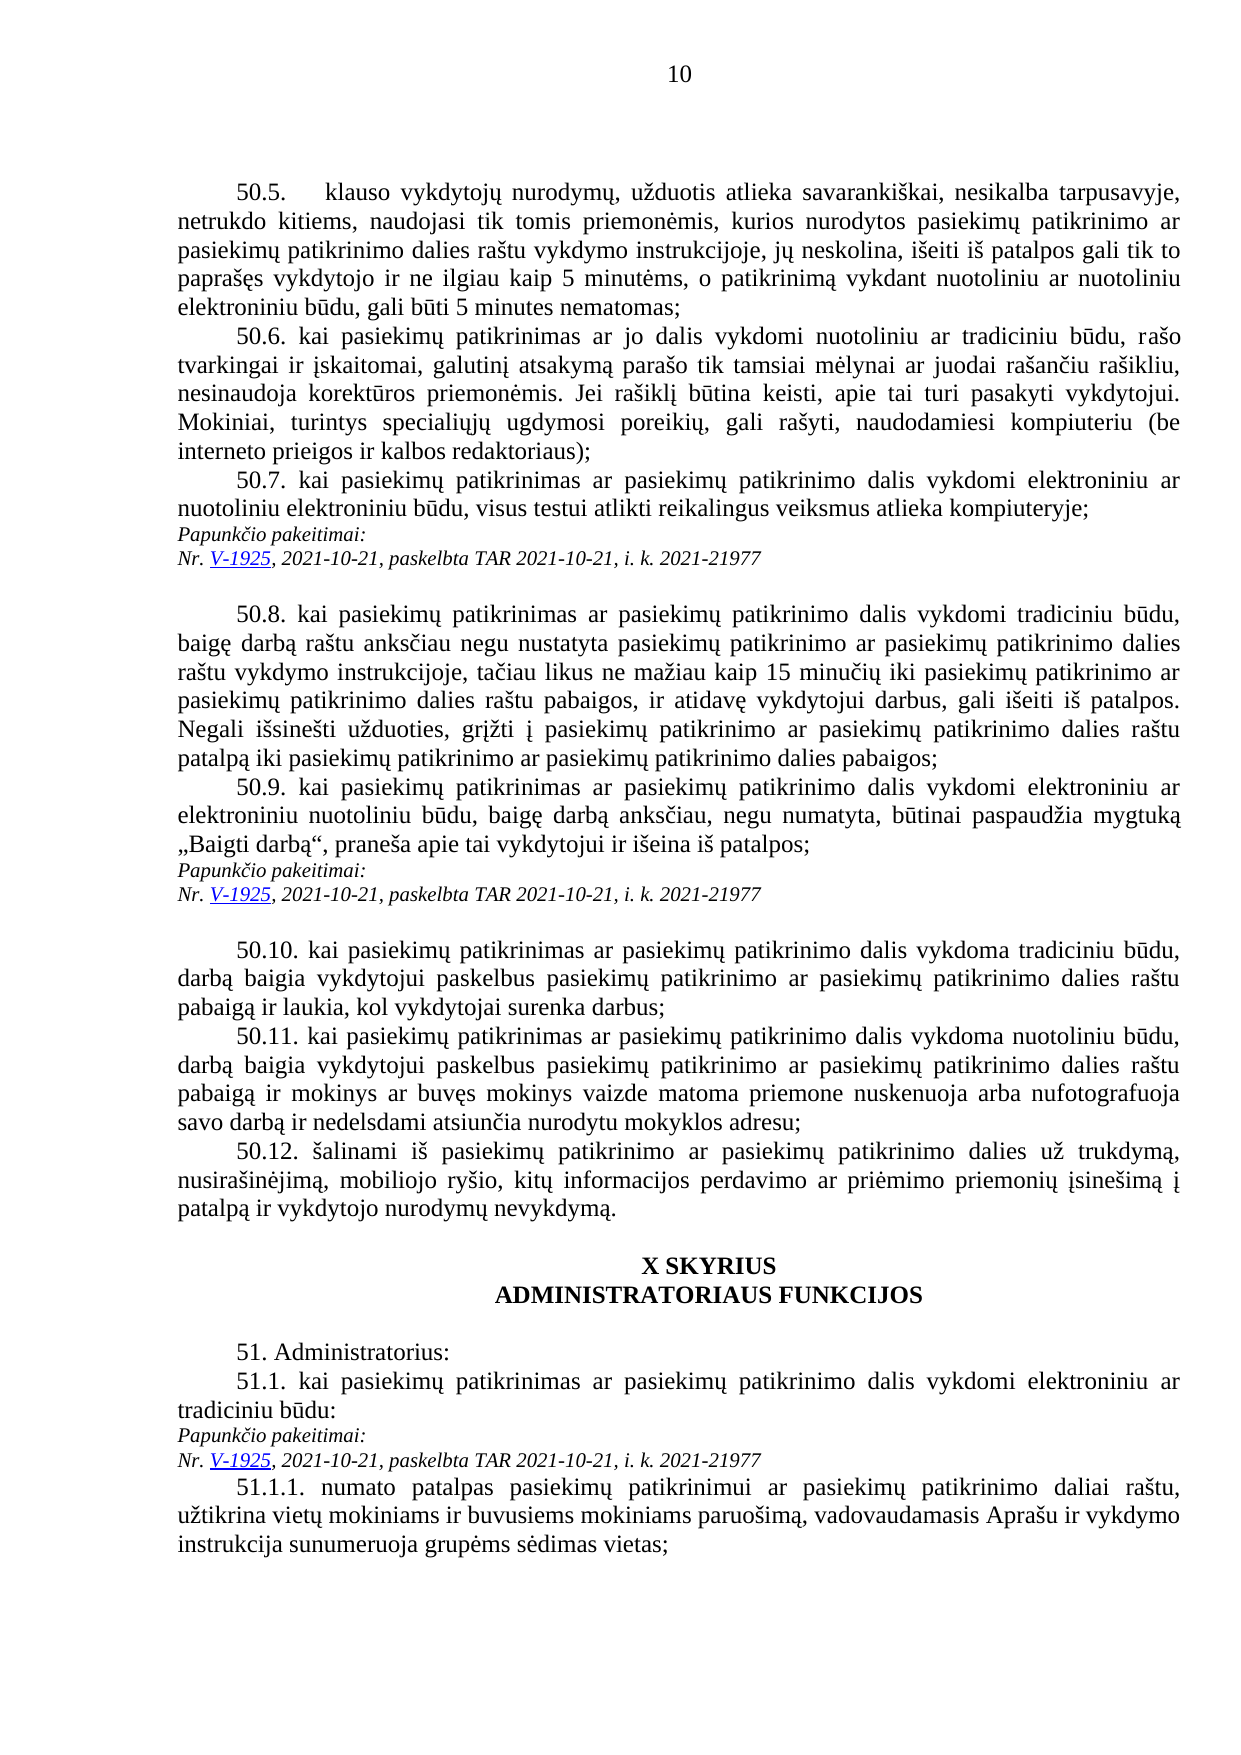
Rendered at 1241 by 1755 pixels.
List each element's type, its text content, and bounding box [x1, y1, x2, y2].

text 51.1.1. numato patalpas pasiekimų patikrinimui ar pasiekimų patikrinimo daliai raštu, užtikrina vietų mokiniams ir buvusiems mokiniams paruošimą, vadovaudamasis Aprašu ir vykdymo instrukcija sunumeruoja grupėms sėdimas vietas; [177, 1472, 1181, 1558]
text 50.6. kai pasiekimų patikrinimas ar jo dalis vykdomi nuotoliniu ar tradiciniu būdu, rašo tvarkingai ir įskaitomai, galutinį atsakymą parašo tik tamsiai mėlynai ar juodai rašančiu rašikliu, nesinaudoja korektūros priemonėmis. Jei rašiklį būtina keisti, apie tai turi pasakyti vykdytojui. Mokiniai, turintys specialiųjų ugdymosi poreikių, gali rašyti, naudodamiesi kompiuteriu (be interneto prieigos ir kalbos redaktoriaus); [177, 321, 1181, 465]
text ADMINISTRATORIAUS FUNKCIJOS [177, 1280, 1181, 1308]
text 50.9. kai pasiekimų patikrinimas ar pasiekimų patikrinimo dalis vykdomi elektroniniu ar elektroniniu nuotoliniu būdu, baigę darbą anksčiau, negu numatyta, būtinai paspaudžia mygtuką „Baigti darbą“, praneša apie tai vykdytojui ir išeina iš patalpos; [177, 772, 1181, 858]
text X SKYRIUS [177, 1251, 1181, 1280]
text 50.7. kai pasiekimų patikrinimas ar pasiekimų patikrinimo dalis vykdomi elektroniniu ar nuotoliniu elektroniniu būdu, visus testui atlikti reikalingus veiksmus atlieka kompiuteryje; [177, 465, 1181, 522]
text Nr. V-1925, 2021-10-21, paskelbta TAR 2021-10-21, i. k. 2021-21977 [177, 1447, 1181, 1472]
text Nr. V-1925, 2021-10-21, paskelbta TAR 2021-10-21, i. k. 2021-21977 [177, 546, 1181, 570]
text 50.10. kai pasiekimų patikrinimas ar pasiekimų patikrinimo dalis vykdoma tradiciniu būdu, darbą baigia vykdytojui paskelbus pasiekimų patikrinimo ar pasiekimų patikrinimo dalies raštu pabaigą ir laukia, kol vykdytojai surenka darbus; [177, 935, 1181, 1021]
text 51.1. kai pasiekimų patikrinimas ar pasiekimų patikrinimo dalis vykdomi elektroniniu ar tradiciniu būdu: [177, 1366, 1181, 1423]
text 50.11. kai pasiekimų patikrinimas ar pasiekimų patikrinimo dalis vykdoma nuotoliniu būdu, darbą baigia vykdytojui paskelbus pasiekimų patikrinimo ar pasiekimų patikrinimo dalies raštu pabaigą ir mokinys ar buvęs mokinys vaizde matoma priemone nuskenuoja arba nufotografuoja savo darbą ir nedelsdami atsiunčia nurodytu mokyklos adresu; [177, 1021, 1181, 1136]
text Papunkčio pakeitimai: [177, 522, 1181, 546]
text Nr. V-1925, 2021-10-21, paskelbta TAR 2021-10-21, i. k. 2021-21977 [177, 882, 1181, 906]
text 50.5. klauso vykdytojų nurodymų, užduotis atlieka savarankiškai, nesikalba tarpusavyje, netrukdo kitiems, naudojasi tik tomis priemonėmis, kurios nurodytos pasiekimų patikrinimo ar pasiekimų patikrinimo dalies raštu vykdymo instrukcijoje, jų neskolina, išeiti iš patalpos gali tik to paprašęs vykdytojo ir ne ilgiau kaip 5 minutėms, o patikrinimą vykdant nuotoliniu ar nuotoliniu elektroniniu būdu, gali būti 5 minutes nematomas; [177, 177, 1181, 321]
text 50.8. kai pasiekimų patikrinimas ar pasiekimų patikrinimo dalis vykdomi tradiciniu būdu, baigę darbą raštu anksčiau negu nustatyta pasiekimų patikrinimo ar pasiekimų patikrinimo dalies raštu vykdymo instrukcijoje, tačiau likus ne mažiau kaip 15 minučių iki pasiekimų patikrinimo ar pasiekimų patikrinimo dalies raštu pabaigos, ir atidavę vykdytojui darbus, gali išeiti iš patalpos. Negali išsinešti užduoties, grįžti į pasiekimų patikrinimo ar pasiekimų patikrinimo dalies raštu patalpą iki pasiekimų patikrinimo ar pasiekimų patikrinimo dalies pabaigos; [177, 599, 1181, 772]
text Papunkčio pakeitimai: [177, 1423, 1181, 1447]
text 51. Administratorius: [177, 1337, 1181, 1366]
text Papunkčio pakeitimai: [177, 858, 1181, 882]
text 50.12. šalinami iš pasiekimų patikrinimo ar pasiekimų patikrinimo dalies už trukdymą, nusirašinėjimą, mobiliojo ryšio, kitų informacijos perdavimo ar priėmimo priemonių įsinešimą į patalpą ir vykdytojo nurodymų nevykdymą. [177, 1136, 1181, 1222]
